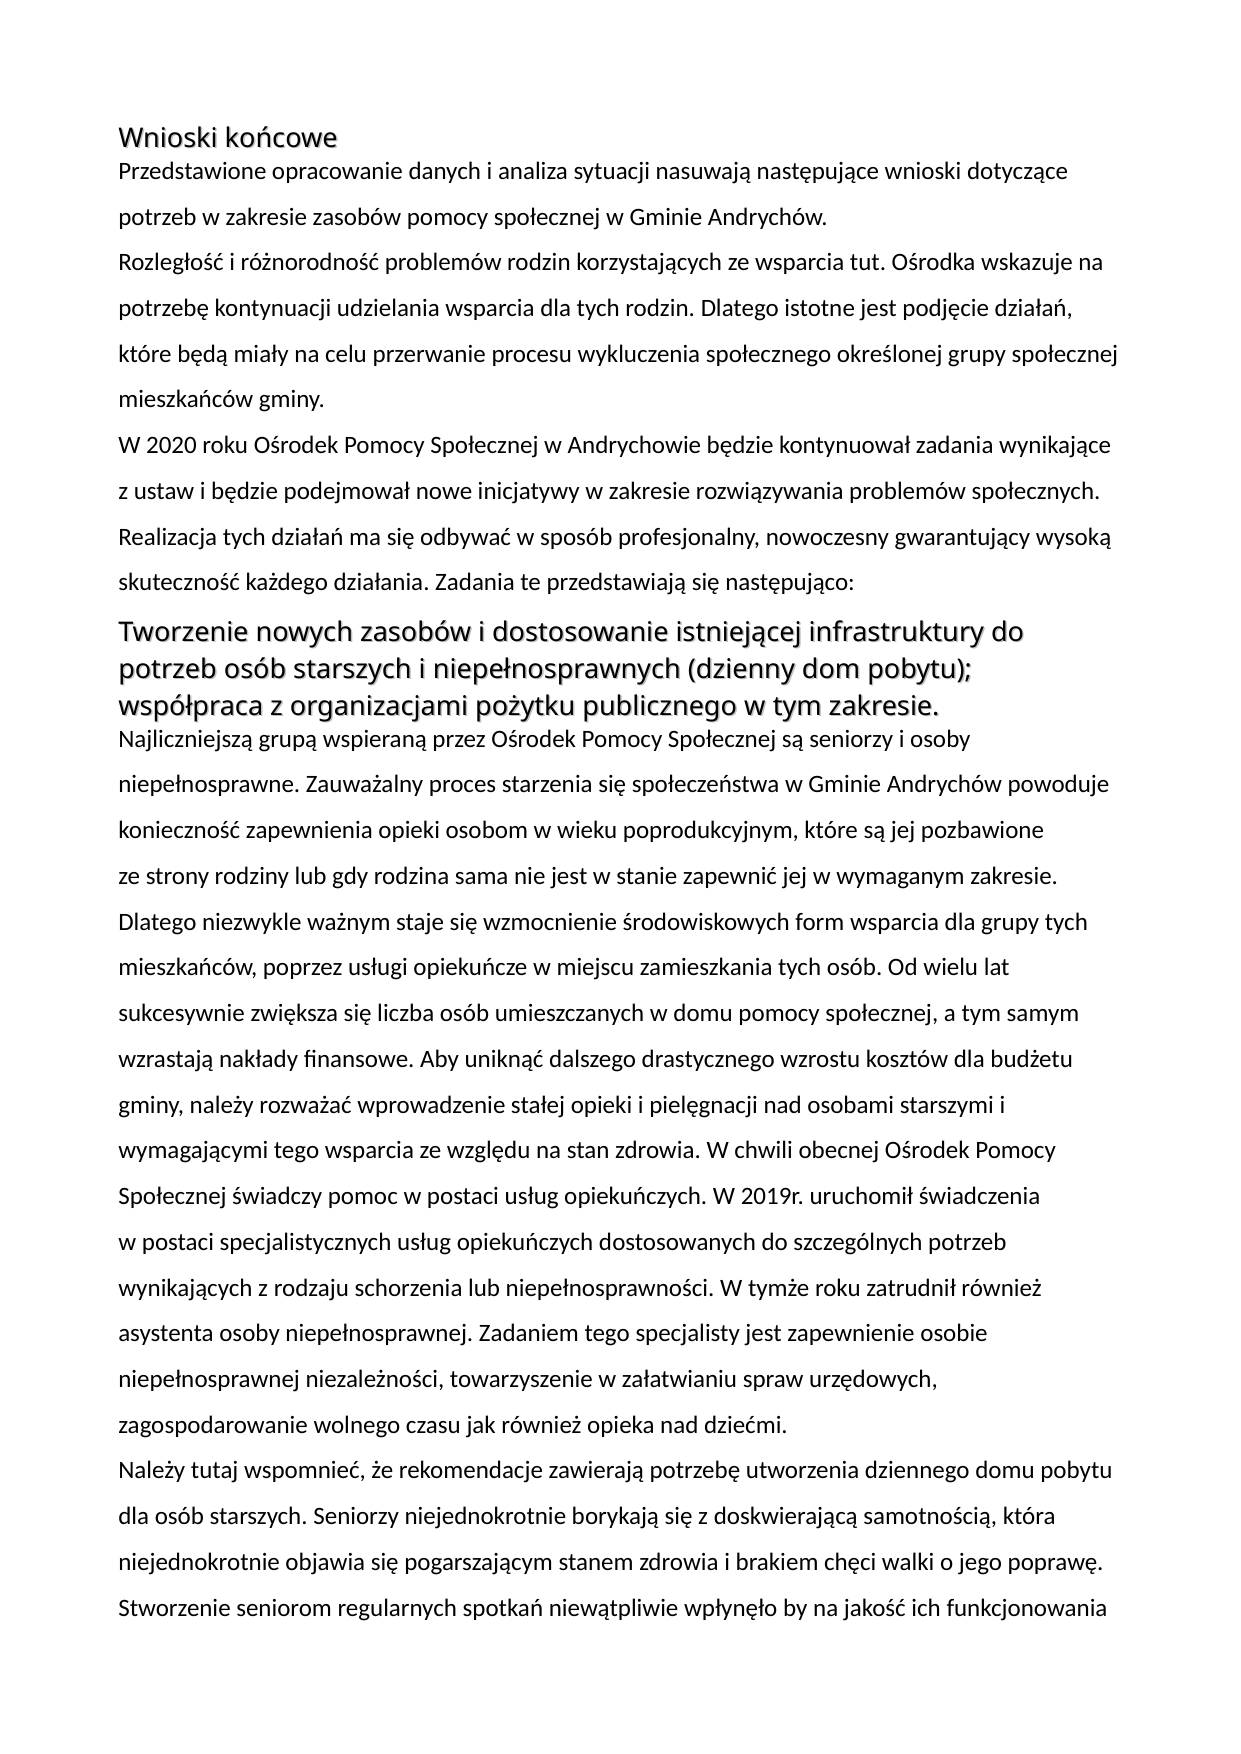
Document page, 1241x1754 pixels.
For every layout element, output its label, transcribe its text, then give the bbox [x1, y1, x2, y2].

subtitle Wnioski końcowe [118, 118, 1122, 155]
text Rozległość i różnorodność problemów rodzin korzystających ze wsparcia tut. Ośrodka wskazuje na potrzebę kontynuacji udzielania wsparcia dla tych rodzin. Dlatego istotne jest podjęcie działań, które będą miały na celu przerwanie procesu wykluczenia społecznego określonej grupy społecznej mieszkańców gminy. [118, 246, 1122, 414]
text Najliczniejszą grupą wspieraną przez Ośrodek Pomocy Społecznej są seniorzy i osoby niepełnosprawne. Zauważalny proces starzenia się społeczeństwa w Gminie Andrychów powoduje konieczność zapewnienia opieki osobom w wieku poprodukcyjnym, które są jej pozbawione ze strony rodziny lub gdy rodzina sama nie jest w stanie zapewnić jej w wymaganym zakresie. Dlatego niezwykle ważnym staje się wzmocnienie środowiskowych form wsparcia dla grupy tych mieszkańców, poprzez usługi opiekuńcze w miejscu zamieszkania tych osób. Od wielu lat sukcesywnie zwiększa się liczba osób umieszczanych w domu pomocy społecznej, a tym samym wzrastają nakłady finansowe. Aby uniknąć dalszego drastycznego wzrostu kosztów dla budżetu gminy, należy rozważać wprowadzenie stałej opieki i pielęgnacji nad osobami starszymi i wymagającymi tego wsparcia ze względu na stan zdrowia. W chwili obecnej Ośrodek Pomocy Społecznej świadczy pomoc w postaci usług opiekuńczych. W 2019r. uruchomił świadczenia w postaci specjalistycznych usług opiekuńczych dostosowanych do szczególnych potrzeb wynikających z rodzaju schorzenia lub niepełnosprawności. W tymże roku zatrudnił również asystenta osoby niepełnosprawnej. Zadaniem tego specjalisty jest zapewnienie osobie niepełnosprawnej niezależności, towarzyszenie w załatwianiu spraw urzędowych, zagospodarowanie wolnego czasu jak również opieka nad dziećmi. [118, 723, 1122, 1439]
text Należy tutaj wspomnieć, że rekomendacje zawierają potrzebę utworzenia dziennego domu pobytu dla osób starszych. Seniorzy niejednokrotnie borykają się z doskwierającą samotnością, która niejednokrotnie objawia się pogarszającym stanem zdrowia i brakiem chęci walki o jego poprawę. Stworzenie seniorom regularnych spotkań niewątpliwie wpłynęło by na jakość ich funkcjonowania [118, 1454, 1122, 1622]
text Przedstawione opracowanie danych i analiza sytuacji nasuwają następujące wnioski dotyczące potrzeb w zakresie zasobów pomocy społecznej w Gminie Andrychów. [118, 155, 1122, 231]
text W 2020 roku Ośrodek Pomocy Społecznej w Andrychowie będzie kontynuował zadania wynikające z ustaw i będzie podejmował nowe inicjatywy w zakresie rozwiązywania problemów społecznych. Realizacja tych działań ma się odbywać w sposób profesjonalny, nowoczesny gwarantujący wysoką skuteczność każdego działania. Zadania te przedstawiają się następująco: [118, 429, 1122, 597]
subtitle Tworzenie nowych zasobów i dostosowanie istniejącej infrastruktury do potrzeb osób starszych i niepełnosprawnych (dzienny dom pobytu); współpraca z organizacjami pożytku publicznego w tym zakresie. [118, 612, 1122, 723]
